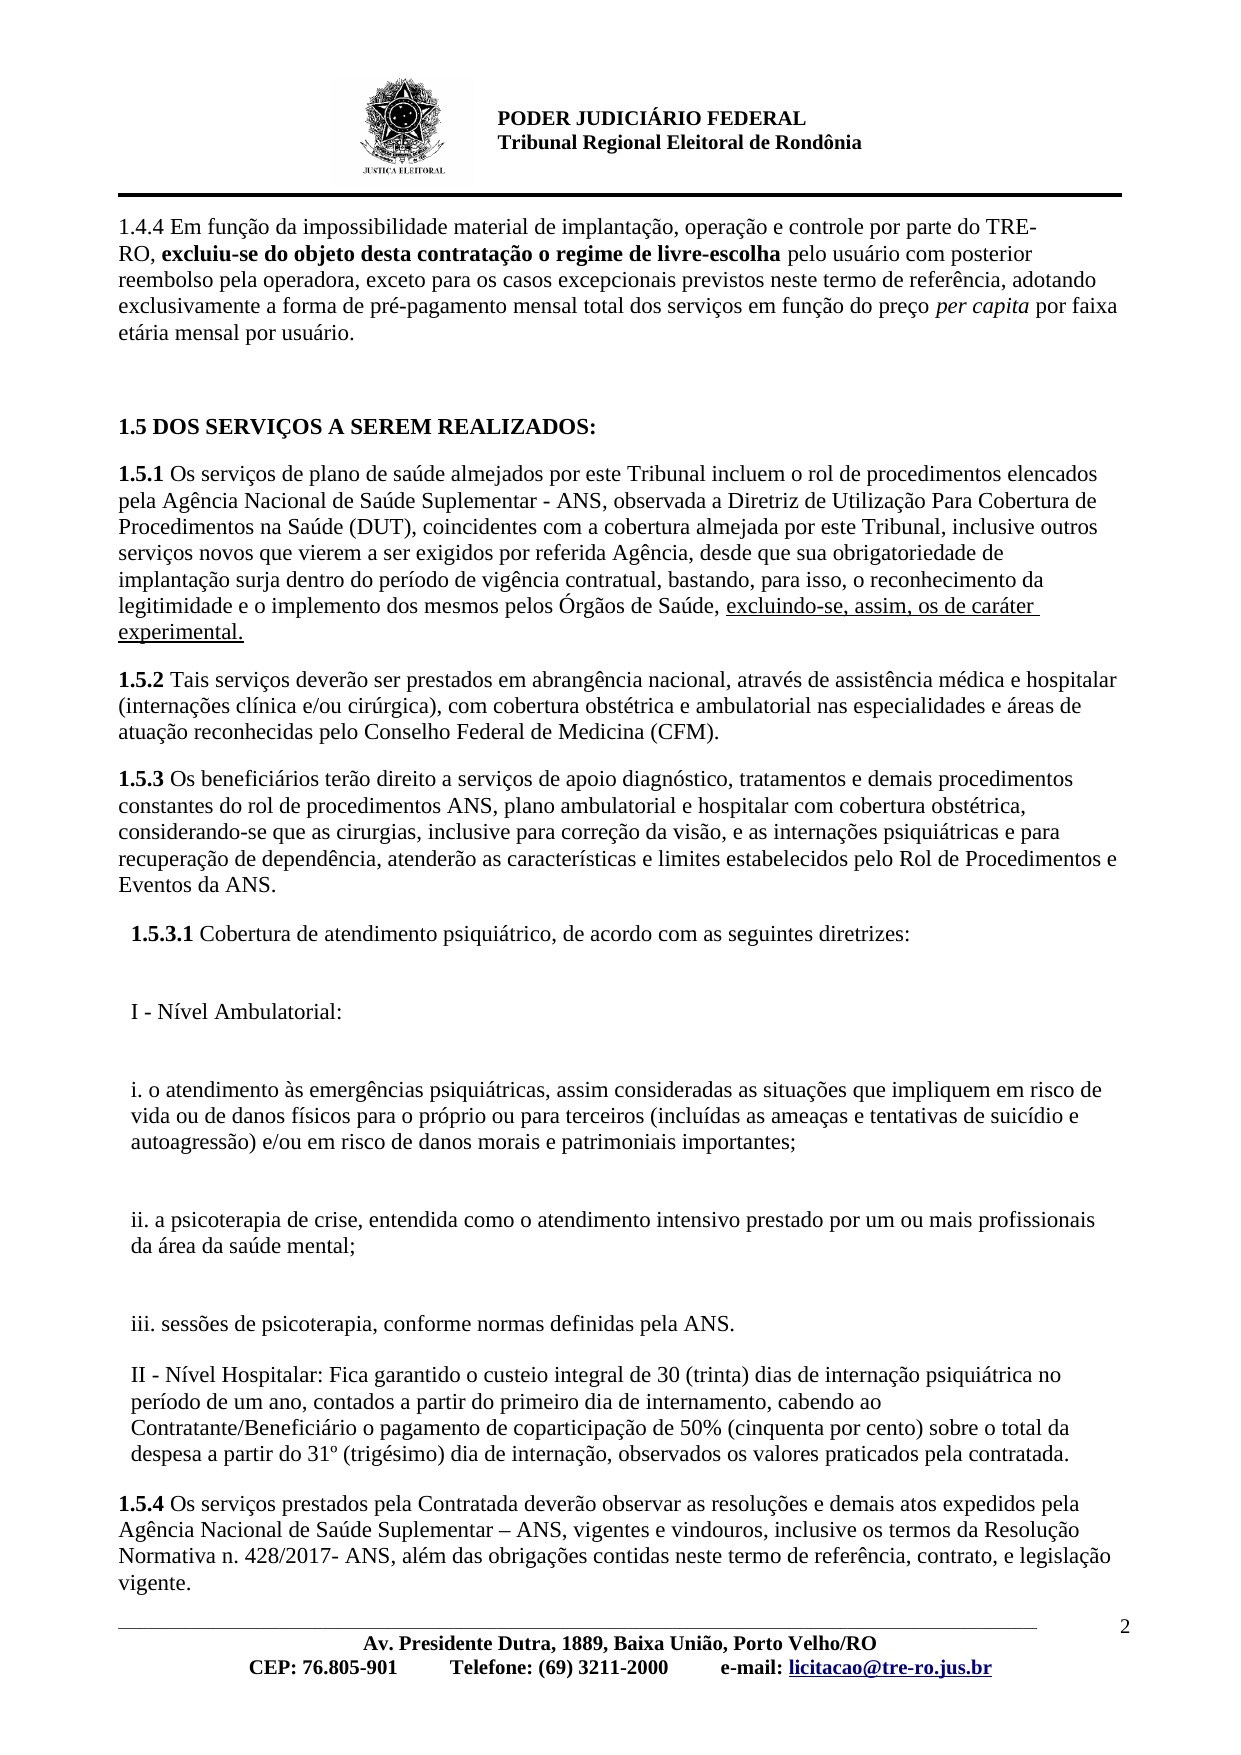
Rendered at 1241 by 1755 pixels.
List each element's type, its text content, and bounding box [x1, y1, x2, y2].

text 1.5.1 Os serviços de plano de saúde almejados por este Tribunal incluem o rol de procedimentos elencados pela Agência Nacional de Saúde Suplementar - ANS, observada a Diretriz de Utilização Para Cobertura de Procedimentos na Saúde (DUT), coincidentes com a cobertura almejada por este Tribunal, inclusive outros serviços novos que vierem a ser exigidos por referida Agência, desde que sua obrigatoriedade de implantação surja dentro do período de vigência contratual, bastando, para isso, o reconhecimento da legitimidade e o implemento dos mesmos pelos Órgãos de Saúde, excluindo-se, assim, os de caráter experimental. [118, 460, 1122, 645]
text 1.5 DOS SERVIÇOS A SEREM REALIZADOS: [118, 413, 1122, 439]
text i. o atendimento às emergências psiquiátricas, assim consideradas as situações que impliquem em risco de vida ou de danos físicos para o próprio ou para terceiros (incluídas as ameaças e tentativas de suicídio e autoagressão) e/ou em risco de danos morais e patrimoniais importantes; [131, 1049, 1110, 1155]
text 1.4.4 Em função da impossibilidade material de implantação, operação e controle por parte do TRE-RO, excluiu-se do objeto desta contratação o regime de livre-escolha pelo usuário com posterior reembolso pela operadora, exceto para os casos excepcionais previstos neste termo de referência, adotando exclusivamente a forma de pré-pagamento mensal total dos serviços em função do preço per capita por faixa etária mensal por usuário. [118, 213, 1122, 345]
text ii. a psicoterapia de crise, entendida como o atendimento intensivo prestado por um ou mais profissionais da área da saúde mental; [131, 1180, 1110, 1259]
text 1.5.3.1 Cobertura de atendimento psiquiátrico, de acordo com as seguintes diretrizes: [131, 920, 1110, 947]
text I - Nível Ambulatorial: [131, 972, 1110, 1024]
text II - Nível Hospitalar: Fica garantido o custeio integral de 30 (trinta) dias de internação psiquiátrica no período de um ano, contados a partir do primeiro dia de internamento, cabendo ao Contratante/Beneficiário o pagamento de coparticipação de 50% (cinquenta por cento) sobre o total da despesa a partir do 31º (trigésimo) dia de internação, observados os valores praticados pela contratada. [131, 1361, 1110, 1467]
text iii. sessões de psicoterapia, conforme normas definidas pela ANS. [131, 1284, 1110, 1336]
text 1.5.4 Os serviços prestados pela Contratada deverão observar as resoluções e demais atos expedidos pela Agência Nacional de Saúde Suplementar – ANS, vigentes e vindouros, inclusive os termos da Resolução Normativa n. 428/2017- ANS, além das obrigações contidas neste termo de referência, contrato, e legislação vigente. [118, 1490, 1122, 1595]
text 1.5.2 Tais serviços deverão ser prestados em abrangência nacional, através de assistência médica e hospitalar (internações clínica e/ou cirúrgica), com cobertura obstétrica e ambulatorial nas especialidades e áreas de atuação reconhecidas pelo Conselho Federal de Medicina (CFM). [118, 666, 1122, 745]
text 1.5.3 Os beneficiários terão direito a serviços de apoio diagnóstico, tratamentos e demais procedimentos constantes do rol de procedimentos ANS, plano ambulatorial e hospitalar com cobertura obstétrica, considerando-se que as cirurgias, inclusive para correção da visão, e as internações psiquiátricas e para recuperação de dependência, atenderão as características e limites estabelecidos pelo Rol de Procedimentos e Eventos da ANS. [118, 766, 1122, 897]
